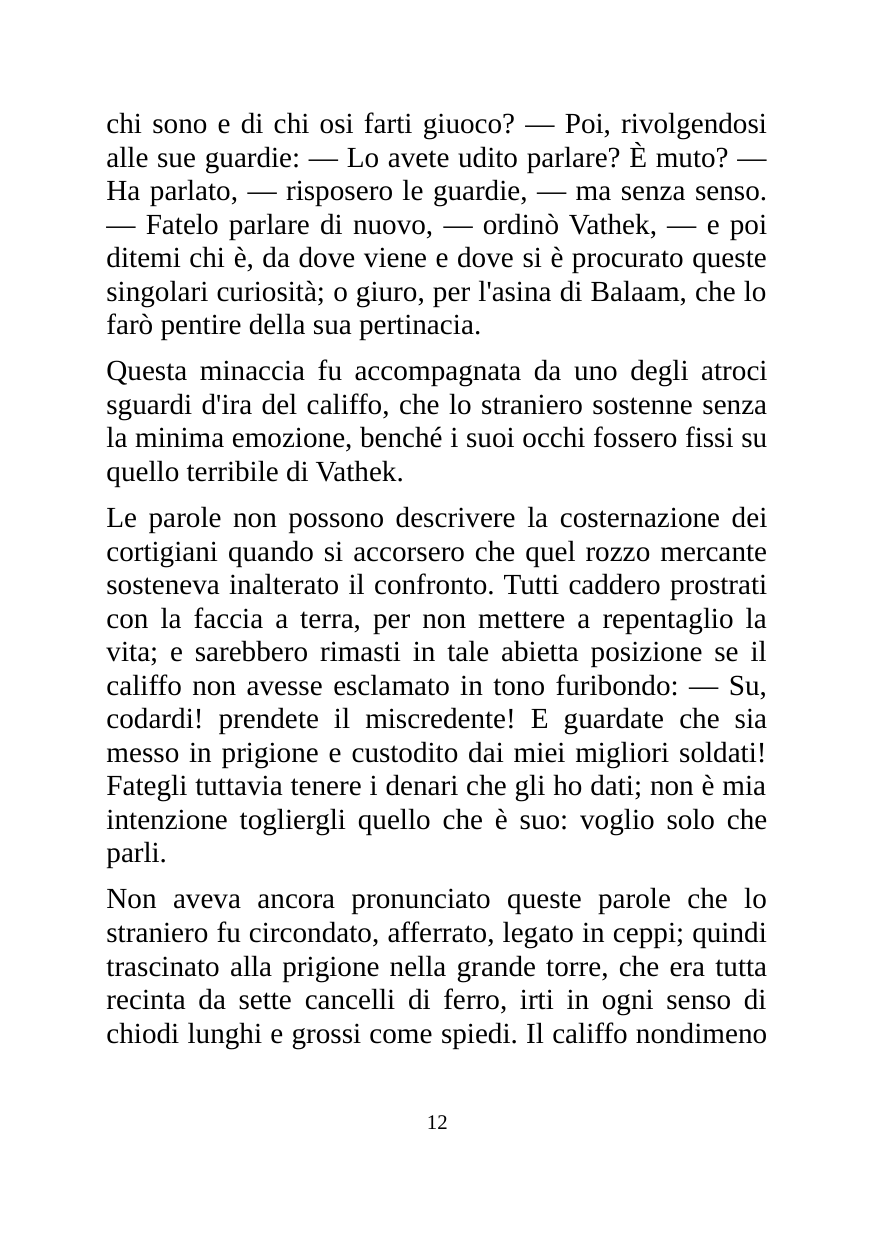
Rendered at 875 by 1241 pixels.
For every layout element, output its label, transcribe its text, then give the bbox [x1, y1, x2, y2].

text Le parole non possono descrivere la costernazione dei cortigiani quando si accorsero che quel rozzo mercante sosteneva inalterato il confronto. Tutti caddero prostrati con la faccia a terra, per non mettere a repentaglio la vita; e sarebbero rimasti in tale abietta posizione se il califfo non avesse esclamato in tono furibondo: — Su, codardi! prendete il miscredente! E guardate che sia messo in prigione e custodito dai miei migliori soldati! Fategli tuttavia tenere i denari che gli ho dati; non è mia intenzione togliergli quello che è suo: voglio solo che parli. [106, 500, 768, 869]
text chi sono e di chi osi farti giuoco? — Poi, rivolgendosi alle sue guardie: — Lo avete udito parlare? È muto? — Ha parlato, — risposero le guardie, — ma senza senso. — Fatelo parlare di nuovo, — ordinò Vathek, — e poi ditemi chi è, da dove viene e dove si è procurato queste singolari curiosità; o giuro, per l'asina di Balaam, che lo farò pentire della sua pertinacia. [106, 106, 768, 341]
text Non aveva ancora pronunciato queste parole che lo straniero fu circondato, afferrato, legato in ceppi; quindi trascinato alla prigione nella grande torre, che era tutta recinta da sette cancelli di ferro, irti in ogni senso di chiodi lunghi e grossi come spiedi. Il califfo nondimeno [106, 882, 768, 1049]
text Questa minaccia fu accompagnata da uno degli atroci sguardi d'ira del califfo, che lo straniero sostenne senza la minima emozione, benché i suoi occhi fossero fissi su quello terribile di Vathek. [106, 353, 768, 488]
